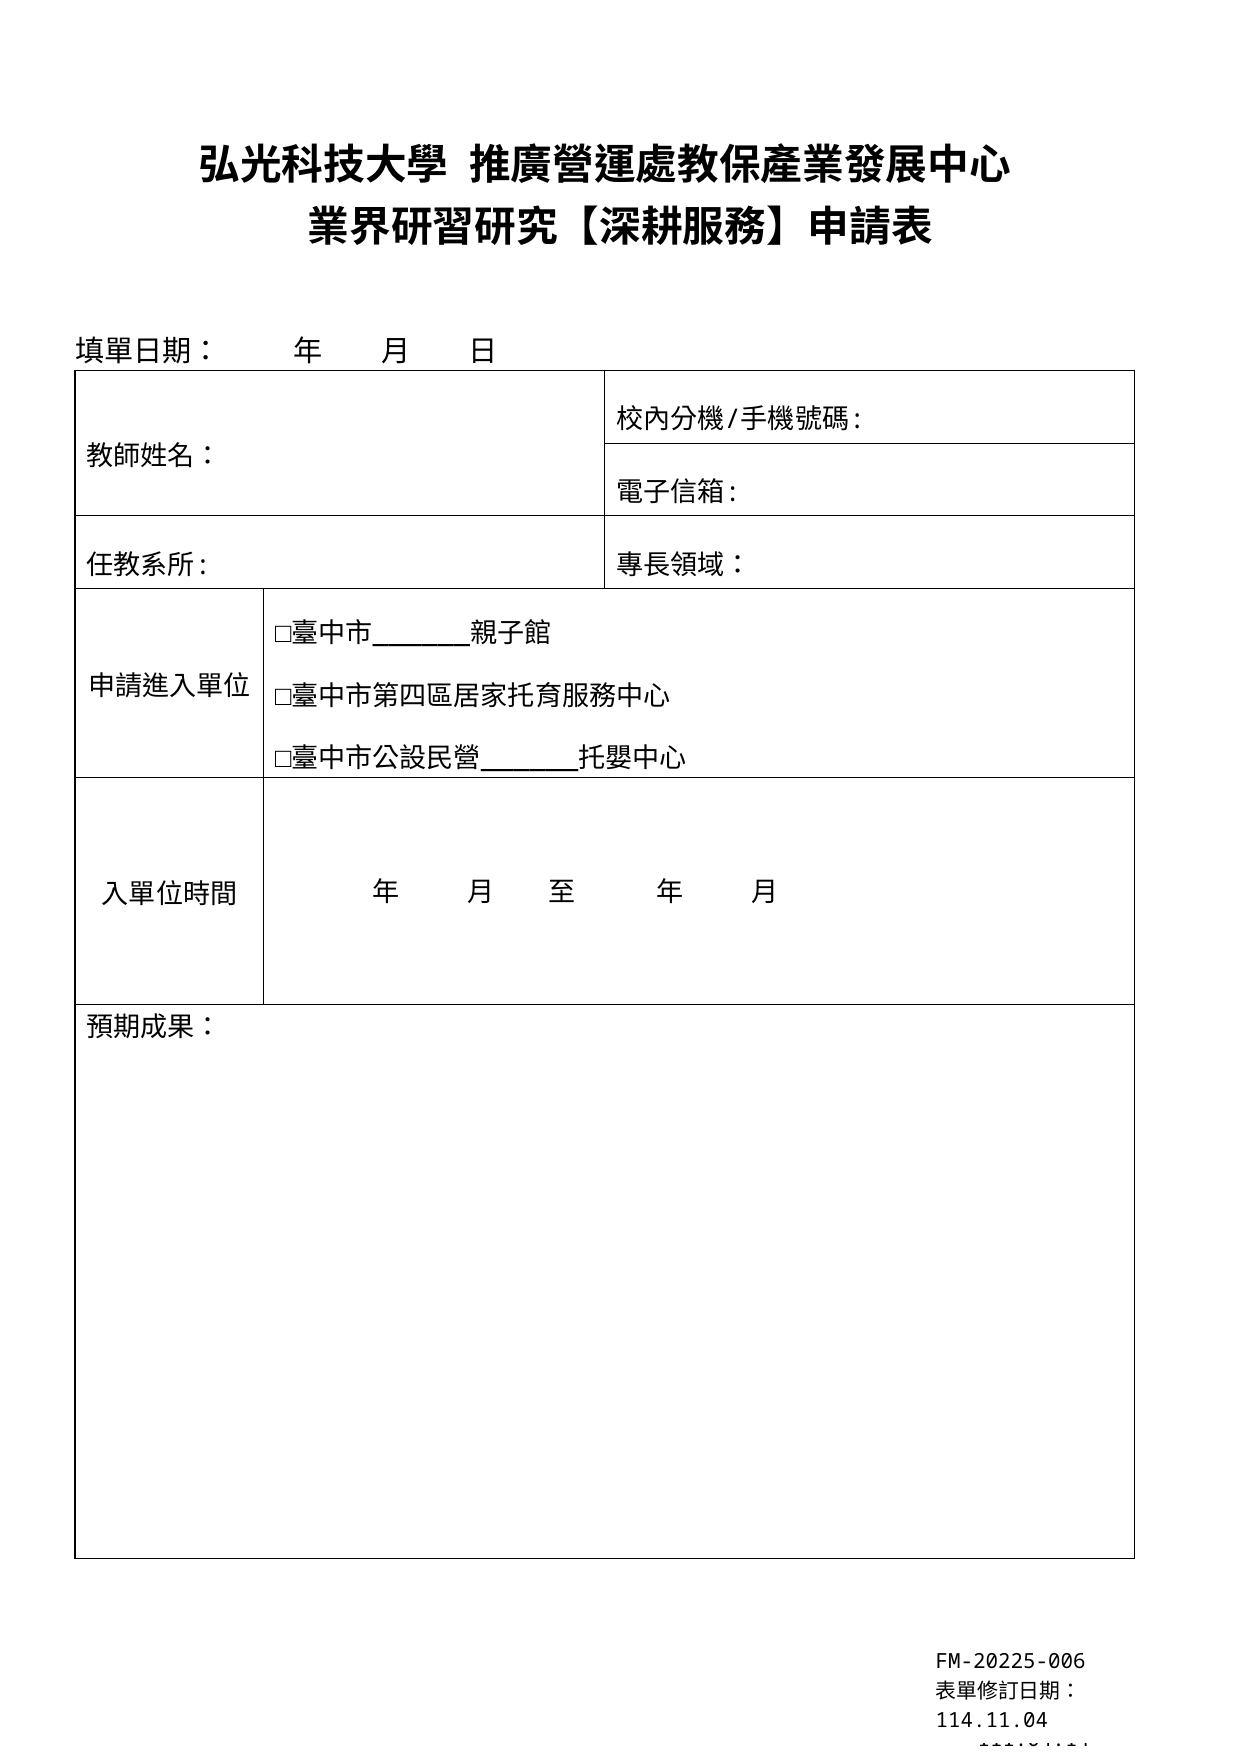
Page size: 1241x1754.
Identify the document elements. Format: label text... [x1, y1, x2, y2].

table_header 教師姓名： [76, 371, 604, 515]
table_cell 入單位時間 [76, 778, 263, 1003]
table_cell 任教系所: [76, 516, 604, 588]
table_header 校內分機/手機號碼: [605, 371, 1134, 442]
table_cell 年 月 至 年 月 [264, 778, 1134, 1003]
table_cell 申請進入單位 [76, 589, 263, 777]
table_cell 電子信箱: [605, 444, 1134, 515]
table_cell 預期成果： [76, 1005, 1134, 1558]
text 業界研習研究【深耕服務】申請表 [75, 182, 1165, 244]
table_cell □臺中市______親子館 □臺中市第四區居家托育服務中心 □臺中市公設民營______托嬰中心 [264, 589, 1134, 777]
text 弘光科技大學 推廣營運處教保產業發展中心 [75, 119, 1133, 182]
table_cell 專長領域： [605, 516, 1134, 588]
text 填單日期： 年 月 日 [75, 307, 1165, 369]
